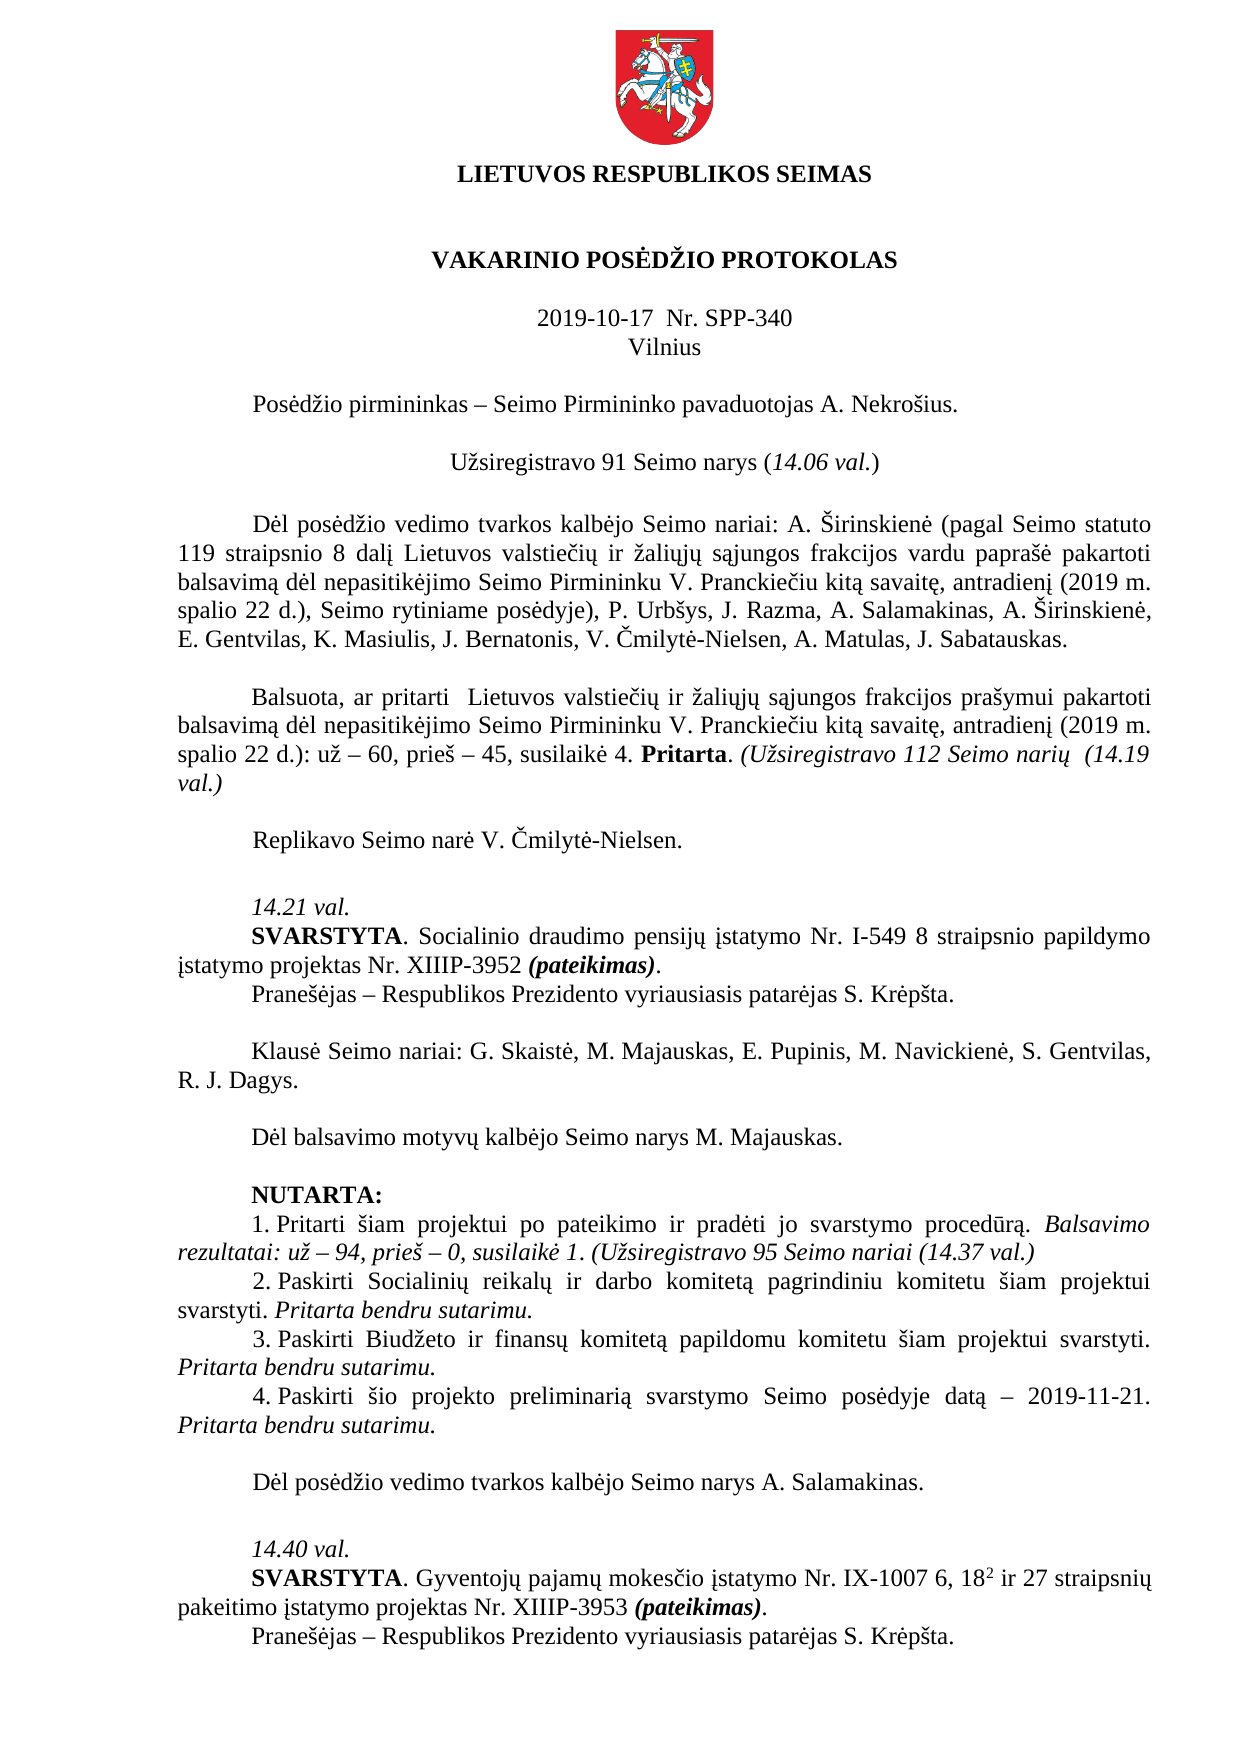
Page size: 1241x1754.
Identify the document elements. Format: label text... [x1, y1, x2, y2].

text 14.40 val. [177, 1534, 1152, 1563]
text VAKARINIO POSĖDŽIO PROTOKOLAS [177, 246, 1152, 274]
text 4. Paskirti šio projekto preliminarią svarstymo Seimo posėdyje datą – 2019-11-21. Pritarta bendru sutarimu. [177, 1381, 1152, 1439]
text 14.21 val. [177, 892, 1152, 921]
text 3. Paskirti Biudžeto ir finansų komitetą papildomu komitetu šiam projektui svarstyti. Pritarta bendru sutarimu. [177, 1324, 1152, 1381]
text SVARSTYTA. Gyventojų pajamų mokesčio įstatymo Nr. IX-1007 6, 182 ir 27 straipsnių pakeitimo įstatymo projektas Nr. XIIIP-3953 (pateikimas). [177, 1563, 1152, 1621]
text NUTARTA: [177, 1180, 1152, 1209]
text Pranešėjas – Respublikos Prezidento vyriausiasis patarėjas S. Krėpšta. [177, 1621, 1152, 1649]
text Lietuvos Respublikos Seimas [177, 159, 1152, 188]
text Pranešėjas – Respublikos Prezidento vyriausiasis patarėjas S. Krėpšta. [177, 979, 1152, 1007]
text 2. Paskirti Socialinių reikalų ir darbo komitetą pagrindiniu komitetu šiam projektui svarstyti. Pritarta bendru sutarimu. [177, 1266, 1152, 1324]
text 2019-10-17 Nr. SPP-340 [177, 303, 1152, 332]
text Vilnius [177, 332, 1152, 361]
text SVARSTYTA. Socialinio draudimo pensijų įstatymo Nr. I-549 8 straipsnio papildymo įstatymo projektas Nr. XIIIP-3952 (pateikimas). [177, 921, 1152, 979]
text Posėdžio pirmininkas – Seimo Pirmininko pavaduotojas A. Nekrošius. [177, 389, 1152, 418]
text Dėl posėdžio vedimo tvarkos kalbėjo Seimo narys A. Salamakinas. [177, 1467, 1152, 1496]
text 1. Pritarti šiam projektui po pateikimo ir pradėti jo svarstymo procedūrą. Balsavimo rezultatai: už – 94, prieš – 0, susilaikė 1. (Užsiregistravo 95 Seimo nariai (14.37 val.) [177, 1209, 1152, 1266]
text Dėl balsavimo motyvų kalbėjo Seimo narys M. Majauskas. [177, 1122, 1152, 1151]
text Užsiregistravo 91 Seimo narys (14.06 val.) [177, 447, 1152, 476]
text Klausė Seimo nariai: G. Skaistė, M. Majauskas, E. Pupinis, M. Navickienė, S. Gentvilas, R. J. Dagys. [177, 1036, 1152, 1094]
text Balsuota, ar pritarti Lietuvos valstiečių ir žaliųjų sąjungos frakcijos prašymui pakartoti balsavimą dėl nepasitikėjimo Seimo Pirmininku V. Pranckiečiu kitą savaitę, antradienį (2019 m. spalio 22 d.): už – 60, prieš – 45, susilaikė 4. Pritarta. (Užsiregistravo 112 Seimo narių (14.19 val.) [177, 682, 1152, 797]
text Replikavo Seimo narė V. Čmilytė-Nielsen. [177, 825, 1152, 854]
text Dėl posėdžio vedimo tvarkos kalbėjo Seimo nariai: A. Širinskienė (pagal Seimo statuto 119 straipsnio 8 dalį Lietuvos valstiečių ir žaliųjų sąjungos frakcijos vardu paprašė pakartoti balsavimą dėl nepasitikėjimo Seimo Pirmininku V. Pranckiečiu kitą savaitę, antradienį (2019 m. spalio 22 d.), Seimo rytiniame posėdyje), P. Urbšys, J. Razma, A. Salamakinas, A. Širinskienė, E. Gentvilas, K. Masiulis, J. Bernatonis, V. Čmilytė-Nielsen, A. Matulas, J. Sabatauskas. [177, 509, 1152, 653]
